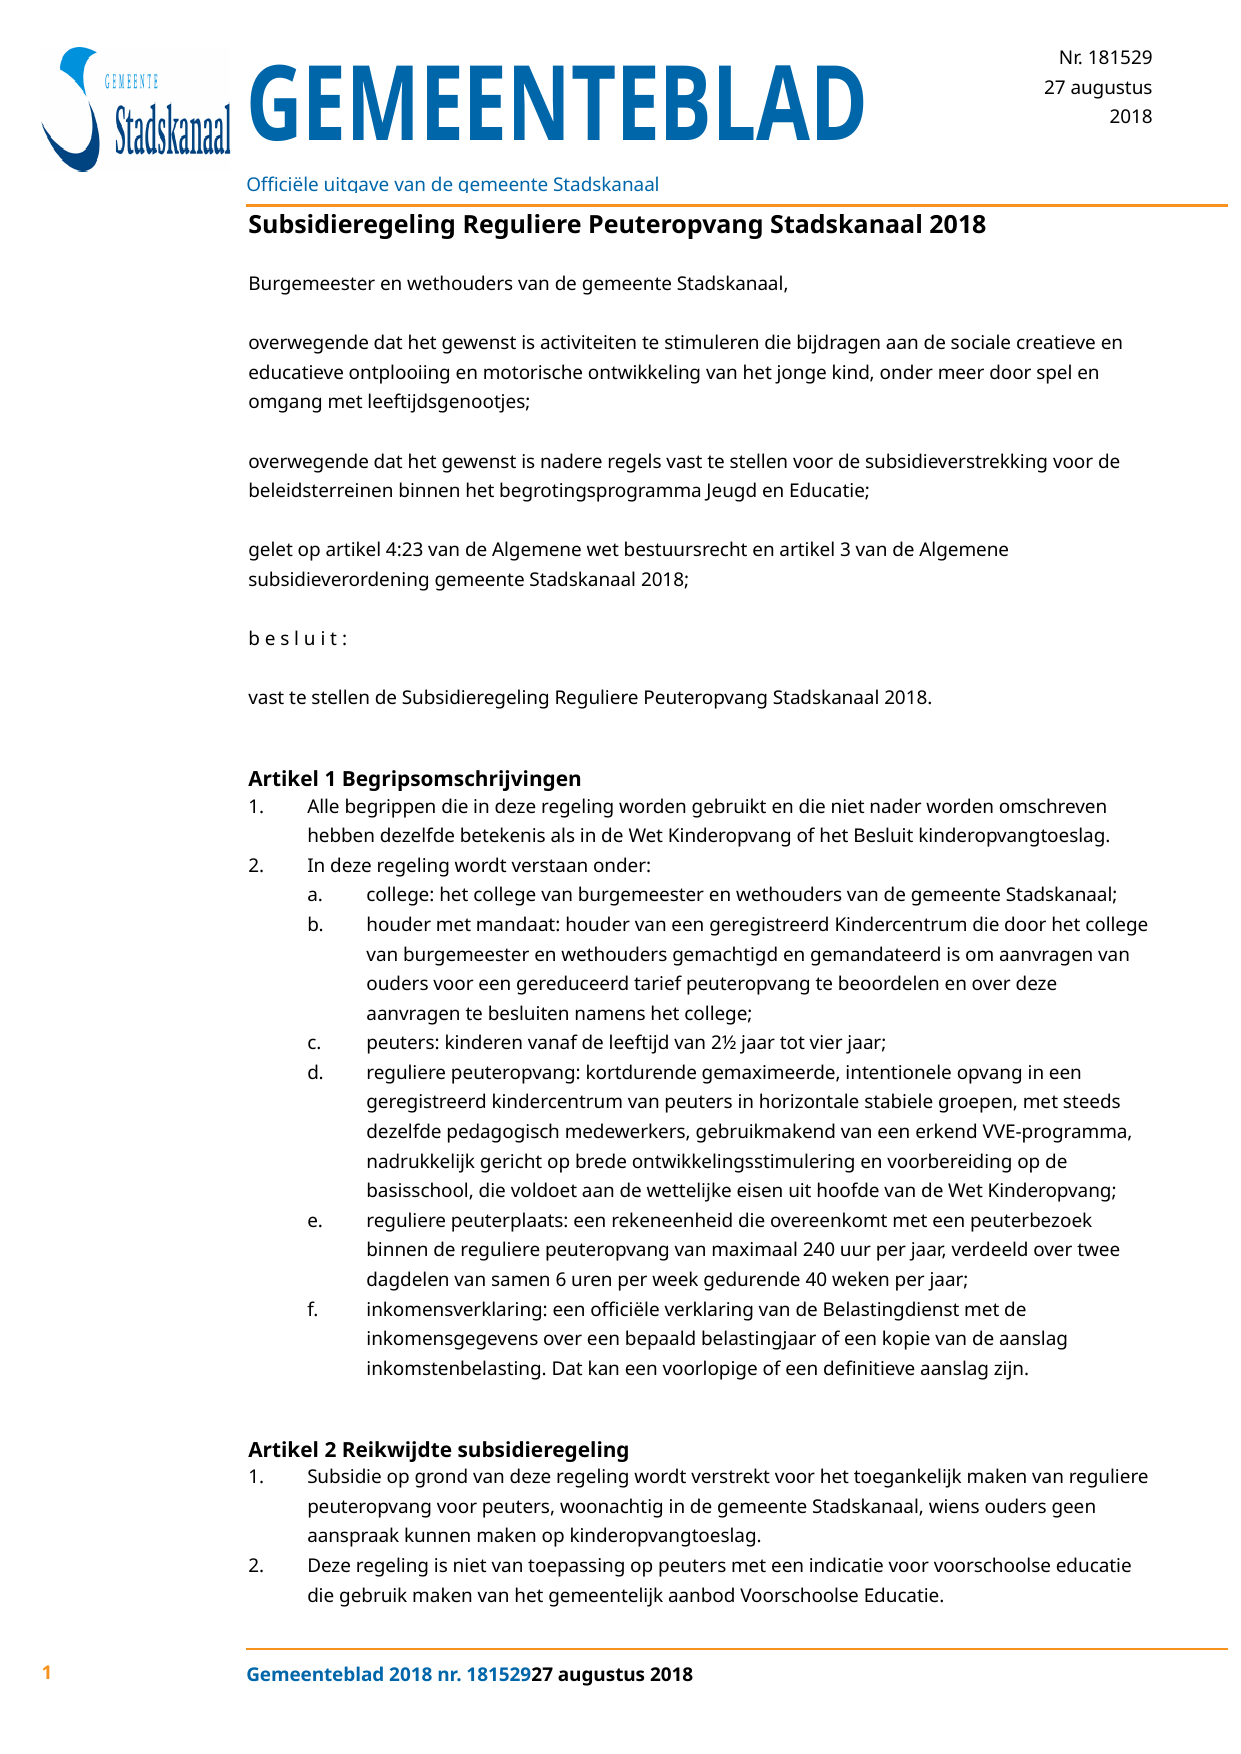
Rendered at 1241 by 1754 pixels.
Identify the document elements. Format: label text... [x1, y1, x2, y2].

list inkomensverklaring: een officiële verklaring van de Belastingdienst met de inkomensgegevens over een bepaald belastingjaar of een kopie van de aanslag inkomstenbelasting. Dat kan een voorlopige of een definitieve aanslag zijn. [307, 1296, 1152, 1381]
list In deze regeling wordt verstaan onder: [248, 852, 1152, 878]
text Subsidieregeling Reguliere Peuteropvang Stadskanaal 2018 [248, 207, 1152, 241]
list reguliere peuterplaats: een rekeneenheid die overeenkomt met een peuterbezoek binnen de reguliere peuteropvang van maximaal 240 uur per jaar, verdeeld over twee dagdelen van samen 6 uren per week gedurende 40 weken per jaar; [307, 1207, 1152, 1292]
text Artikel 2 Reikwijdte subsidieregeling [248, 1435, 1152, 1463]
text overwegende dat het gewenst is activiteiten te stimuleren die bijdragen aan de sociale creatieve en educatieve ontplooiing en motorische ontwikkeling van het jonge kind, onder meer door spel en omgang met leeftijdsgenootjes; [248, 329, 1152, 414]
text vast te stellen de Subsidieregeling Reguliere Peuteropvang Stadskanaal 2018. [248, 684, 1152, 710]
picture [41, 47, 231, 172]
list Subsidie op grond van deze regeling wordt verstrekt voor het toegankelijk maken van reguliere peuteropvang voor peuters, woonachtig in de gemeente Stadskanaal, wiens ouders geen aanspraak kunnen maken op kinderopvangtoeslag. [248, 1463, 1152, 1548]
list houder met mandaat: houder van een geregistreerd Kindercentrum die door het college van burgemeester en wethouders gemachtigd en gemandateerd is om aanvragen van ouders voor een gereduceerd tarief peuteropvang te beoordelen en over deze aanvragen te besluiten namens het college; [307, 911, 1152, 1026]
text b e s l u i t : [248, 625, 1152, 651]
text gelet op artikel 4:23 van de Algemene wet bestuursrecht en artikel 3 van de Algemene subsidieverordening gemeente Stadskanaal 2018; [248, 537, 1152, 592]
list Deze regeling is niet van toepassing op peuters met een indicatie voor voorschoolse educatie die gebruik maken van het gemeentelijk aanbod Voorschoolse Educatie. [248, 1552, 1152, 1607]
list college: het college van burgemeester en wethouders van de gemeente Stadskanaal; [307, 882, 1152, 907]
text Burgemeester en wethouders van de gemeente Stadskanaal, [248, 270, 1152, 296]
list Alle begrippen die in deze regeling worden gebruikt en die niet nader worden omschreven hebben dezelfde betekenis als in de Wet Kinderopvang of het Besluit kinderopvangtoeslag. [248, 793, 1152, 848]
text overwegende dat het gewenst is nadere regels vast te stellen voor de subsidieverstrekking voor de beleidsterreinen binnen het begrotingsprogramma Jeugd en Educatie; [248, 448, 1152, 503]
text Artikel 1 Begripsomschrijvingen [248, 764, 1152, 793]
list peuters: kinderen vanaf de leeftijd van 2½ jaar tot vier jaar; [307, 1029, 1152, 1055]
list reguliere peuteropvang: kortdurende gemaximeerde, intentionele opvang in een geregistreerd kindercentrum van peuters in horizontale stabiele groepen, met steeds dezelfde pedagogisch medewerkers, gebruikmakend van een erkend VVE-programma, nadrukkelijk gericht op brede ontwikkelingsstimulering en voorbereiding op de basisschool, die voldoet aan de wettelijke eisen uit hoofde van de Wet Kinderopvang; [307, 1059, 1152, 1203]
